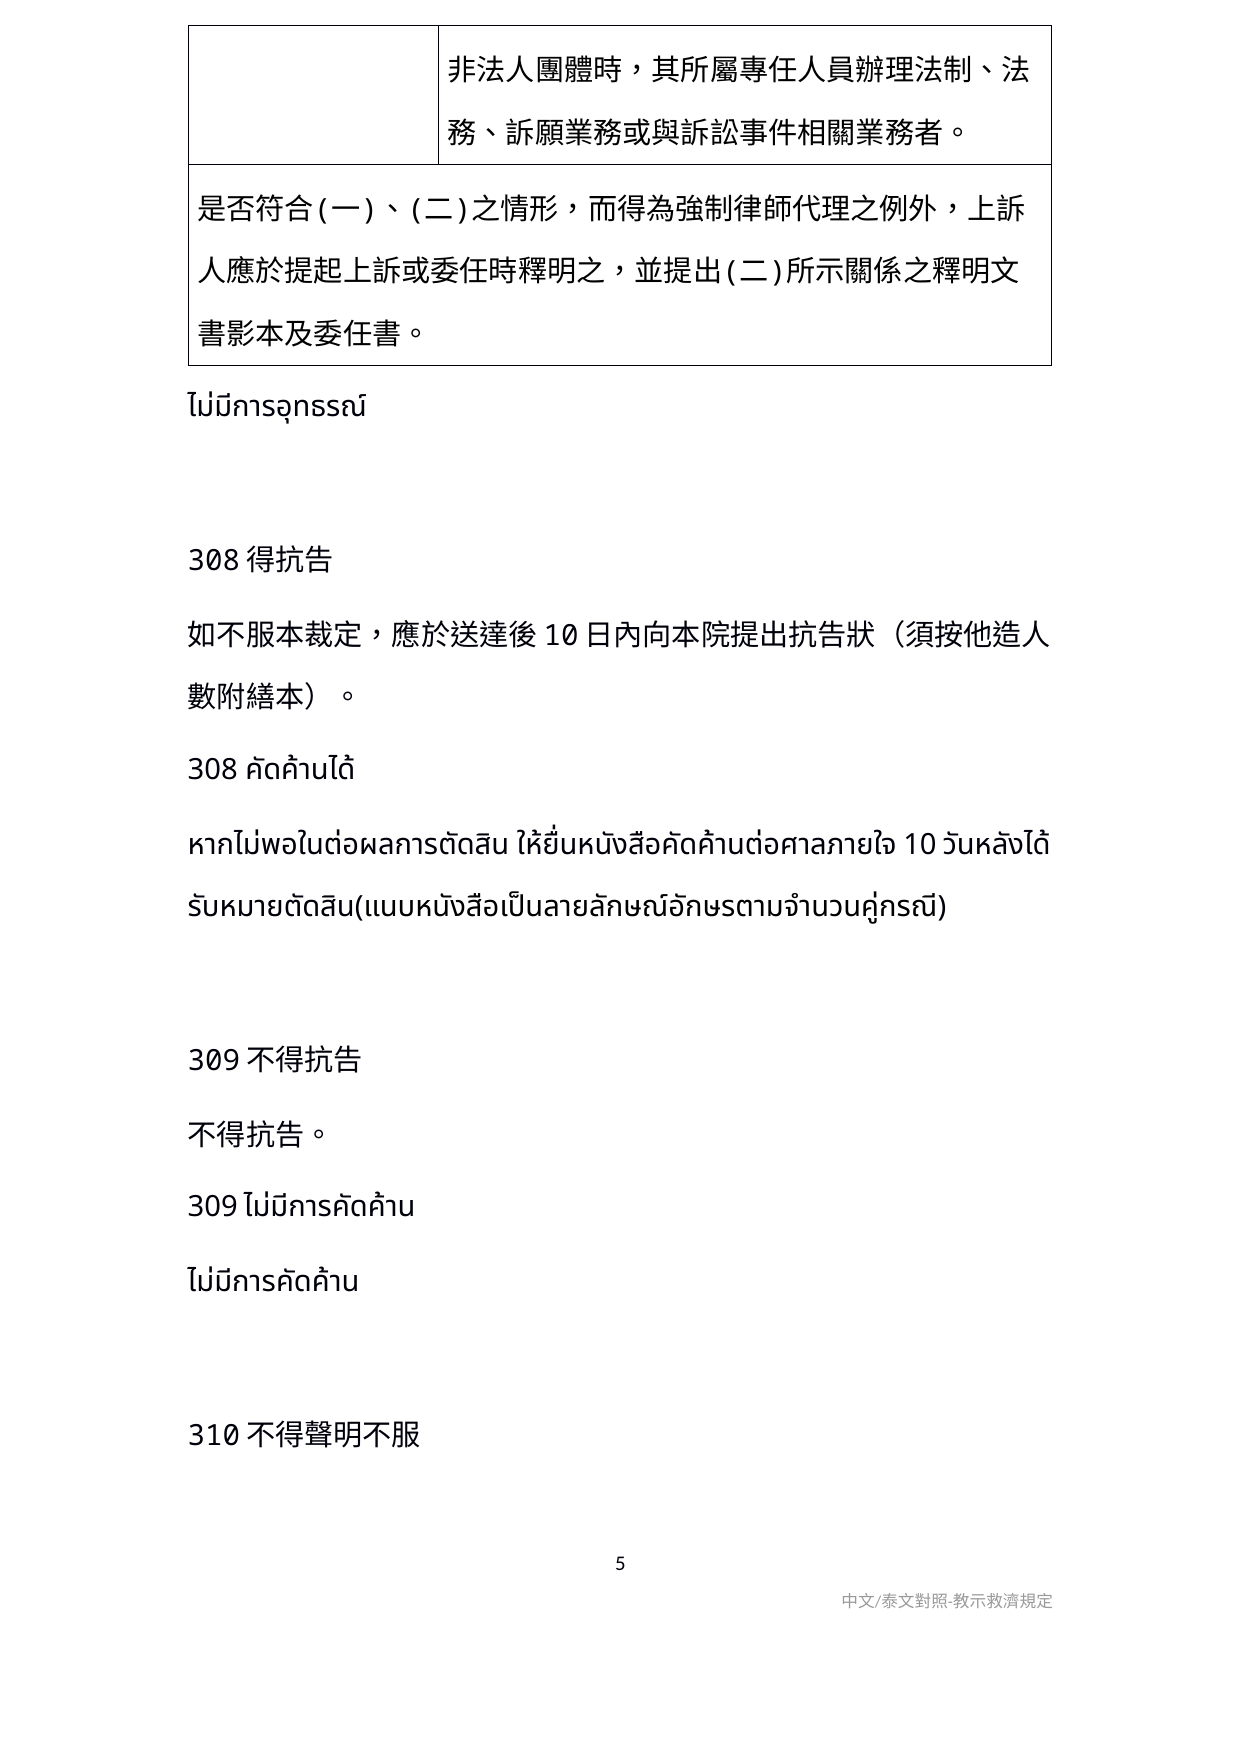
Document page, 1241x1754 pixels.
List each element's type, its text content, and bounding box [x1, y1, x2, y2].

text 如不服本裁定，應於送達後10日內向本院提出抗告狀（須按他造人數附繕本）。 [187, 591, 1053, 716]
text 310不得聲明不服 [187, 1391, 1053, 1453]
text 308得抗告 [187, 516, 1053, 578]
text หากไม่พอในต่อผลการตัดสิน ให้ยื่นหนังสือคัดค้านต่อศาลภายใจ10วันหลังได้รับหมายตัดสิน(แนบหนังสือเป็นลายลักษณ์อักษรตามจำนวนคู่กรณี) [187, 803, 1053, 928]
table_cell 上訴人之配偶、三親等內之血親、二親等內之姻親具備律師資格者。 稅務行政事件，具備會計師資格者。 專利行政事件，具備專利師資格或依法得為專利代理人者。 上訴人為公法人、中央或地方機關、公法上之非法人團體時，其所屬專任人員辦理法制、法務、訴願業務或與訴訟事件相關業務者。 [439, 26, 1051, 164]
table_cell 是否符合(一)、(二)之情形，而得為強制律師代理之例外，上訴人應於提起上訴或委任時釋明之，並提出(二)所示關係之釋明文書影本及委任書。 [189, 165, 1051, 365]
text 不得抗告。 [187, 1091, 1053, 1153]
text 309不得抗告 [187, 1016, 1053, 1078]
text 309ไม่มีการคัดค้าน [187, 1166, 1053, 1228]
text ไม่มีการอุทธรณ์ [187, 366, 1053, 428]
table_cell [189, 26, 438, 164]
text ไม่มีการคัดค้าน [187, 1241, 1053, 1303]
text 308 คัดค้านได้ [187, 728, 1053, 791]
